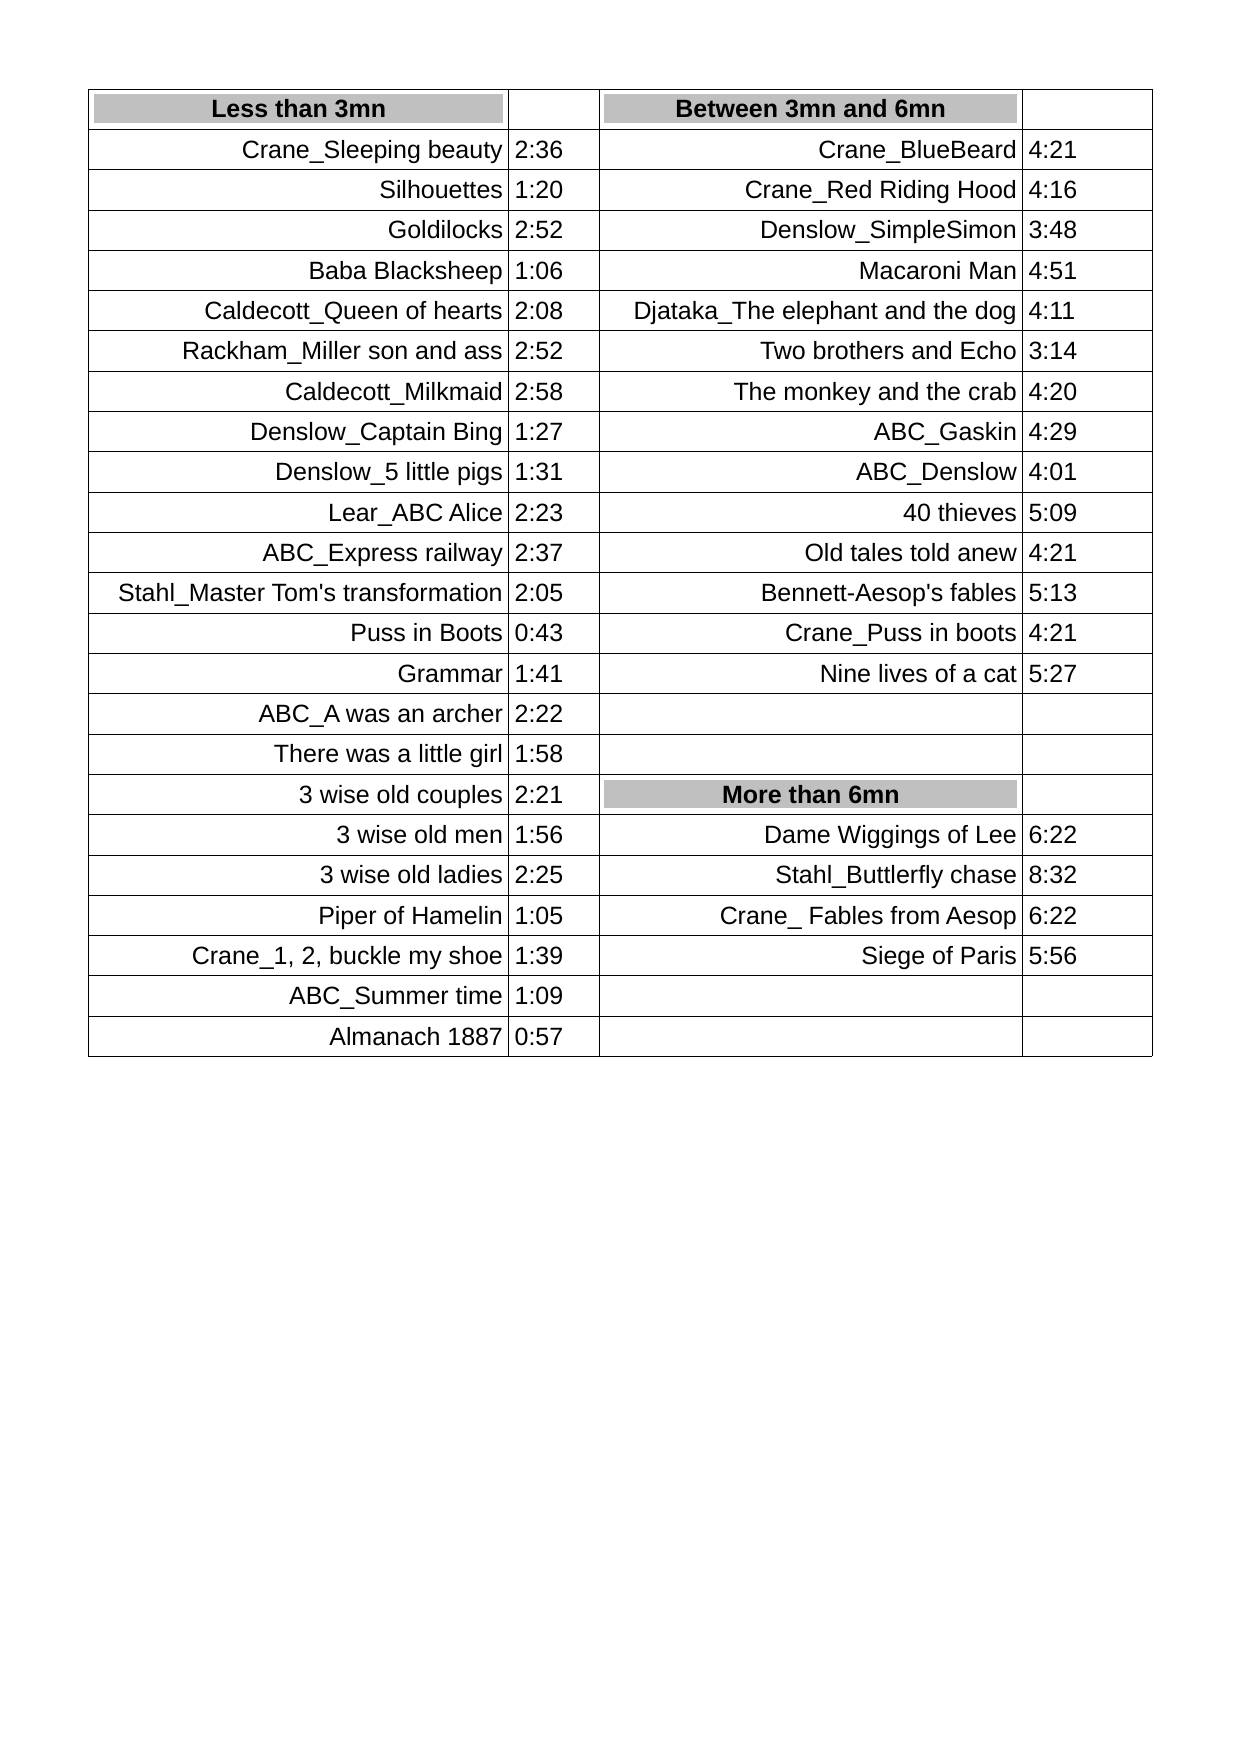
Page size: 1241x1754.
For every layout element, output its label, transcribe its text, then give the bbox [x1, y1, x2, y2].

table_cell [1023, 1017, 1152, 1056]
table_cell 2:36 [509, 130, 599, 169]
table_header [509, 90, 599, 129]
table_cell 4:01 [1023, 452, 1152, 492]
table_cell Piper of Hamelin [89, 896, 508, 935]
table_cell Crane_1, 2, buckle my shoe [89, 936, 508, 975]
table_cell Rackham_Miller son and ass [89, 331, 508, 371]
table_cell There was a little girl [89, 735, 508, 774]
table_cell 1:56 [509, 815, 599, 854]
table_cell Crane_ Fables from Aesop [600, 896, 1022, 935]
table_cell 1:39 [509, 936, 599, 975]
table_cell Two brothers and Echo [600, 331, 1022, 371]
table_cell 2:22 [509, 694, 599, 733]
table_cell Grammar [89, 654, 508, 693]
table_cell ABC_Summer time [89, 976, 508, 1016]
table_cell Denslow_SimpleSimon [600, 211, 1022, 250]
table_cell The monkey and the crab [600, 372, 1022, 411]
table_cell Caldecott_Queen of hearts [89, 291, 508, 330]
table_cell 6:22 [1023, 896, 1152, 935]
table_cell Silhouettes [89, 170, 508, 209]
table_cell Crane_Sleeping beauty [89, 130, 508, 169]
table_cell 2:25 [509, 856, 599, 895]
table_cell More than 6mn [600, 775, 1022, 814]
table_cell 1:41 [509, 654, 599, 693]
table_header Between 3mn and 6mn [600, 90, 1022, 129]
table_cell 4:11 [1023, 291, 1152, 330]
table_cell Nine lives of a cat [600, 654, 1022, 693]
table_cell 2:58 [509, 372, 599, 411]
table_cell 4:21 [1023, 533, 1152, 572]
table_cell Bennett-Aesop's fables [600, 573, 1022, 613]
table_cell 2:37 [509, 533, 599, 572]
table_cell 1:05 [509, 896, 599, 935]
table_cell 1:58 [509, 735, 599, 774]
table_cell 4:21 [1023, 614, 1152, 653]
table_cell [600, 735, 1022, 774]
table_cell ABC_Express railway [89, 533, 508, 572]
table_header [1023, 90, 1152, 129]
table_cell [600, 976, 1022, 1016]
table_cell 2:08 [509, 291, 599, 330]
table_cell 1:20 [509, 170, 599, 209]
table_cell 5:56 [1023, 936, 1152, 975]
table_cell 2:05 [509, 573, 599, 613]
table_cell 2:23 [509, 493, 599, 532]
table_cell 40 thieves [600, 493, 1022, 532]
table_cell [1023, 694, 1152, 733]
table_cell 1:31 [509, 452, 599, 492]
table_cell 3:14 [1023, 331, 1152, 371]
table_cell 4:21 [1023, 130, 1152, 169]
table_cell 3 wise old ladies [89, 856, 508, 895]
table_cell 2:52 [509, 331, 599, 371]
table_cell Djataka_The elephant and the dog [600, 291, 1022, 330]
table_cell 2:21 [509, 775, 599, 814]
table_cell 4:51 [1023, 251, 1152, 290]
table_cell 2:52 [509, 211, 599, 250]
table_cell 5:09 [1023, 493, 1152, 532]
table_cell 6:22 [1023, 815, 1152, 854]
table_cell [1023, 735, 1152, 774]
table_cell Macaroni Man [600, 251, 1022, 290]
table_cell 4:20 [1023, 372, 1152, 411]
table_cell Old tales told anew [600, 533, 1022, 572]
table_cell [1023, 775, 1152, 814]
table_cell 0:57 [509, 1017, 599, 1056]
table_cell Baba Blacksheep [89, 251, 508, 290]
table_cell [1023, 976, 1152, 1016]
table_cell 5:27 [1023, 654, 1152, 693]
table_cell Crane_Puss in boots [600, 614, 1022, 653]
table_cell Lear_ABC Alice [89, 493, 508, 532]
table_cell 0:43 [509, 614, 599, 653]
table_cell ABC_A was an archer [89, 694, 508, 733]
table_cell 1:27 [509, 412, 599, 451]
table_cell Goldilocks [89, 211, 508, 250]
table_cell ABC_Gaskin [600, 412, 1022, 451]
table_cell 3 wise old men [89, 815, 508, 854]
table_cell Dame Wiggings of Lee [600, 815, 1022, 854]
table_cell Crane_Red Riding Hood [600, 170, 1022, 209]
table_cell Crane_BlueBeard [600, 130, 1022, 169]
table_cell Caldecott_Milkmaid [89, 372, 508, 411]
table_cell Stahl_Master Tom's transformation [89, 573, 508, 613]
table_cell 8:32 [1023, 856, 1152, 895]
table_cell 1:09 [509, 976, 599, 1016]
table_cell 3:48 [1023, 211, 1152, 250]
table_cell 3 wise old couples [89, 775, 508, 814]
table_cell 1:06 [509, 251, 599, 290]
table_cell Almanach 1887 [89, 1017, 508, 1056]
table_cell 4:16 [1023, 170, 1152, 209]
table_cell 4:29 [1023, 412, 1152, 451]
table_cell Denslow_5 little pigs [89, 452, 508, 492]
table_cell ABC_Denslow [600, 452, 1022, 492]
table_cell 5:13 [1023, 573, 1152, 613]
table_header Less than 3mn [89, 90, 508, 129]
table_cell [600, 1017, 1022, 1056]
table_cell Denslow_Captain Bing [89, 412, 508, 451]
table_cell Stahl_Buttlerfly chase [600, 856, 1022, 895]
table_cell Puss in Boots [89, 614, 508, 653]
table_cell Siege of Paris [600, 936, 1022, 975]
table_cell [600, 694, 1022, 733]
